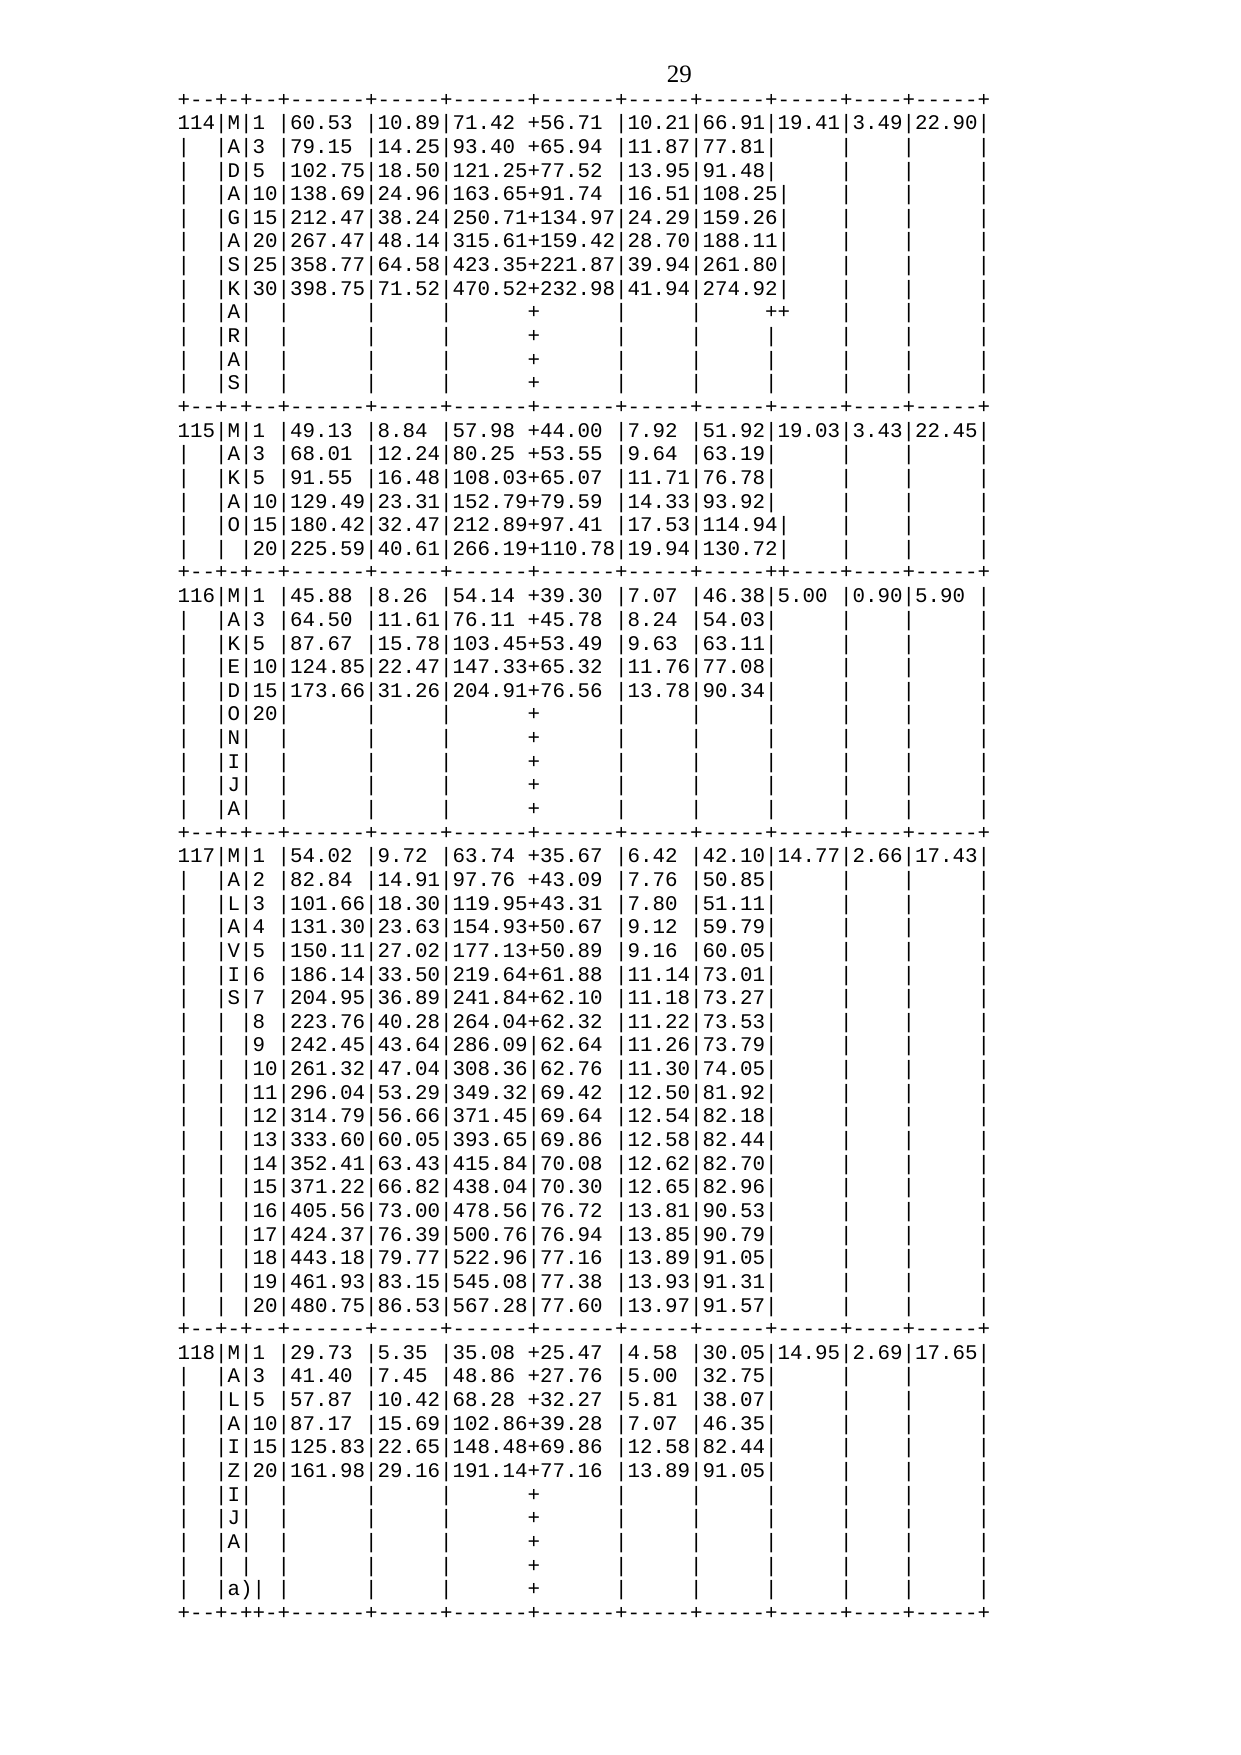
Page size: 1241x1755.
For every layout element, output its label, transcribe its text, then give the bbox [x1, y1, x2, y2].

text | |D|15|173.66|31.26|204.91+76.56 |13.78|90.34| | | | [177, 680, 1181, 703]
text | |A|4 |131.30|23.63|154.93+50.67 |9.12 |59.79| | | | [177, 916, 1181, 940]
text 117|M|1 |54.02 |9.72 |63.74 +35.67 |6.42 |42.10|14.77|2.66|17.43| [177, 845, 1181, 869]
text | |I| | | | + | | | | | | [177, 1484, 1181, 1507]
text | |A|2 |82.84 |14.91|97.76 +43.09 |7.76 |50.85| | | | [177, 869, 1181, 893]
text | | |10|261.32|47.04|308.36|62.76 |11.30|74.05| | | | [177, 1058, 1181, 1082]
text | |O|20| | | + | | | | | | [177, 703, 1181, 727]
text 115|M|1 |49.13 |8.84 |57.98 +44.00 |7.92 |51.92|19.03|3.43|22.45| [177, 420, 1181, 443]
text | |A| | | | + | | | | | | [177, 349, 1181, 372]
text | | |17|424.37|76.39|500.76|76.94 |13.85|90.79| | | | [177, 1224, 1181, 1247]
text | |A|10|138.69|24.96|163.65+91.74 |16.51|108.25| | | | [177, 183, 1181, 207]
text | |D|5 |102.75|18.50|121.25+77.52 |13.95|91.48| | | | [177, 159, 1181, 183]
text | | |20|225.59|40.61|266.19+110.78|19.94|130.72| | | | [177, 538, 1181, 562]
text | |A|3 |64.50 |11.61|76.11 +45.78 |8.24 |54.03| | | | [177, 609, 1181, 632]
text | |K|30|398.75|71.52|470.52+232.98|41.94|274.92| | | | [177, 278, 1181, 301]
text | |A|10|129.49|23.31|152.79+79.59 |14.33|93.92| | | | [177, 491, 1181, 514]
text | |S| | | | + | | | | | | [177, 372, 1181, 396]
text | | |15|371.22|66.82|438.04|70.30 |12.65|82.96| | | | [177, 1176, 1181, 1200]
text | | |18|443.18|79.77|522.96|77.16 |13.89|91.05| | | | [177, 1247, 1181, 1271]
text | |A| | | | + | | | | | | [177, 798, 1181, 822]
text | |A| | | | + | | | | | | [177, 1531, 1181, 1555]
text +--+-+--+------+-----+------+------+-----+-----++----+----+-----+ [177, 562, 1181, 585]
text | |A| | | | + | | ++ | | | [177, 301, 1181, 325]
text | |a)| | | | + | | | | | | [177, 1578, 1181, 1602]
text | |I|15|125.83|22.65|148.48+69.86 |12.58|82.44| | | | [177, 1436, 1181, 1460]
text | |J| | | | + | | | | | | [177, 1507, 1181, 1531]
text | |V|5 |150.11|27.02|177.13+50.89 |9.16 |60.05| | | | [177, 940, 1181, 963]
text | |A|10|87.17 |15.69|102.86+39.28 |7.07 |46.35| | | | [177, 1413, 1181, 1436]
text | |K|5 |91.55 |16.48|108.03+65.07 |11.71|76.78| | | | [177, 467, 1181, 491]
text | | |19|461.93|83.15|545.08|77.38 |13.93|91.31| | | | [177, 1271, 1181, 1294]
text +--+-++-+------+-----+------+------+-----+-----+-----+----+-----+ [177, 1602, 1181, 1626]
text 114|M|1 |60.53 |10.89|71.42 +56.71 |10.21|66.91|19.41|3.49|22.90| [177, 112, 1181, 136]
text | |A|3 |41.40 |7.45 |48.86 +27.76 |5.00 |32.75| | | | [177, 1366, 1181, 1389]
text | |S|7 |204.95|36.89|241.84+62.10 |11.18|73.27| | | | [177, 987, 1181, 1011]
text | |G|15|212.47|38.24|250.71+134.97|24.29|159.26| | | | [177, 207, 1181, 231]
text | | | | | | + | | | | | | [177, 1555, 1181, 1578]
text | | |13|333.60|60.05|393.65|69.86 |12.58|82.44| | | | [177, 1129, 1181, 1153]
text | |N| | | | + | | | | | | [177, 727, 1181, 751]
text | |A|3 |68.01 |12.24|80.25 +53.55 |9.64 |63.19| | | | [177, 443, 1181, 467]
text | | |12|314.79|56.66|371.45|69.64 |12.54|82.18| | | | [177, 1105, 1181, 1129]
text | |A|20|267.47|48.14|315.61+159.42|28.70|188.11| | | | [177, 231, 1181, 254]
text 118|M|1 |29.73 |5.35 |35.08 +25.47 |4.58 |30.05|14.95|2.69|17.65| [177, 1342, 1181, 1366]
text | | |14|352.41|63.43|415.84|70.08 |12.62|82.70| | | | [177, 1153, 1181, 1176]
text | |A|3 |79.15 |14.25|93.40 +65.94 |11.87|77.81| | | | [177, 136, 1181, 159]
text +--+-+--+------+-----+------+------+-----+-----+-----+----+-----+ [177, 396, 1181, 420]
text | |L|3 |101.66|18.30|119.95+43.31 |7.80 |51.11| | | | [177, 893, 1181, 916]
text | | |16|405.56|73.00|478.56|76.72 |13.81|90.53| | | | [177, 1200, 1181, 1224]
text | |I|6 |186.14|33.50|219.64+61.88 |11.14|73.01| | | | [177, 963, 1181, 987]
text +--+-+--+------+-----+------+------+-----+-----+-----+----+-----+ [177, 822, 1181, 845]
text 116|M|1 |45.88 |8.26 |54.14 +39.30 |7.07 |46.38|5.00 |0.90|5.90 | [177, 585, 1181, 609]
text | |J| | | | + | | | | | | [177, 774, 1181, 798]
text | |R| | | | + | | | | | | [177, 325, 1181, 349]
text +--+-+--+------+-----+------+------+-----+-----+-----+----+-----+ [177, 1318, 1181, 1342]
text | |I| | | | + | | | | | | [177, 751, 1181, 774]
text | |S|25|358.77|64.58|423.35+221.87|39.94|261.80| | | | [177, 254, 1181, 278]
text | |Z|20|161.98|29.16|191.14+77.16 |13.89|91.05| | | | [177, 1460, 1181, 1484]
text +--+-+--+------+-----+------+------+-----+-----+-----+----+-----+ [177, 89, 1181, 112]
text | | |9 |242.45|43.64|286.09|62.64 |11.26|73.79| | | | [177, 1034, 1181, 1058]
text | | |11|296.04|53.29|349.32|69.42 |12.50|81.92| | | | [177, 1082, 1181, 1105]
text | |E|10|124.85|22.47|147.33+65.32 |11.76|77.08| | | | [177, 656, 1181, 680]
text | |O|15|180.42|32.47|212.89+97.41 |17.53|114.94| | | | [177, 514, 1181, 538]
text | | |20|480.75|86.53|567.28|77.60 |13.97|91.57| | | | [177, 1294, 1181, 1318]
text | | |8 |223.76|40.28|264.04+62.32 |11.22|73.53| | | | [177, 1011, 1181, 1034]
text | |L|5 |57.87 |10.42|68.28 +32.27 |5.81 |38.07| | | | [177, 1389, 1181, 1413]
text | |K|5 |87.67 |15.78|103.45+53.49 |9.63 |63.11| | | | [177, 632, 1181, 656]
